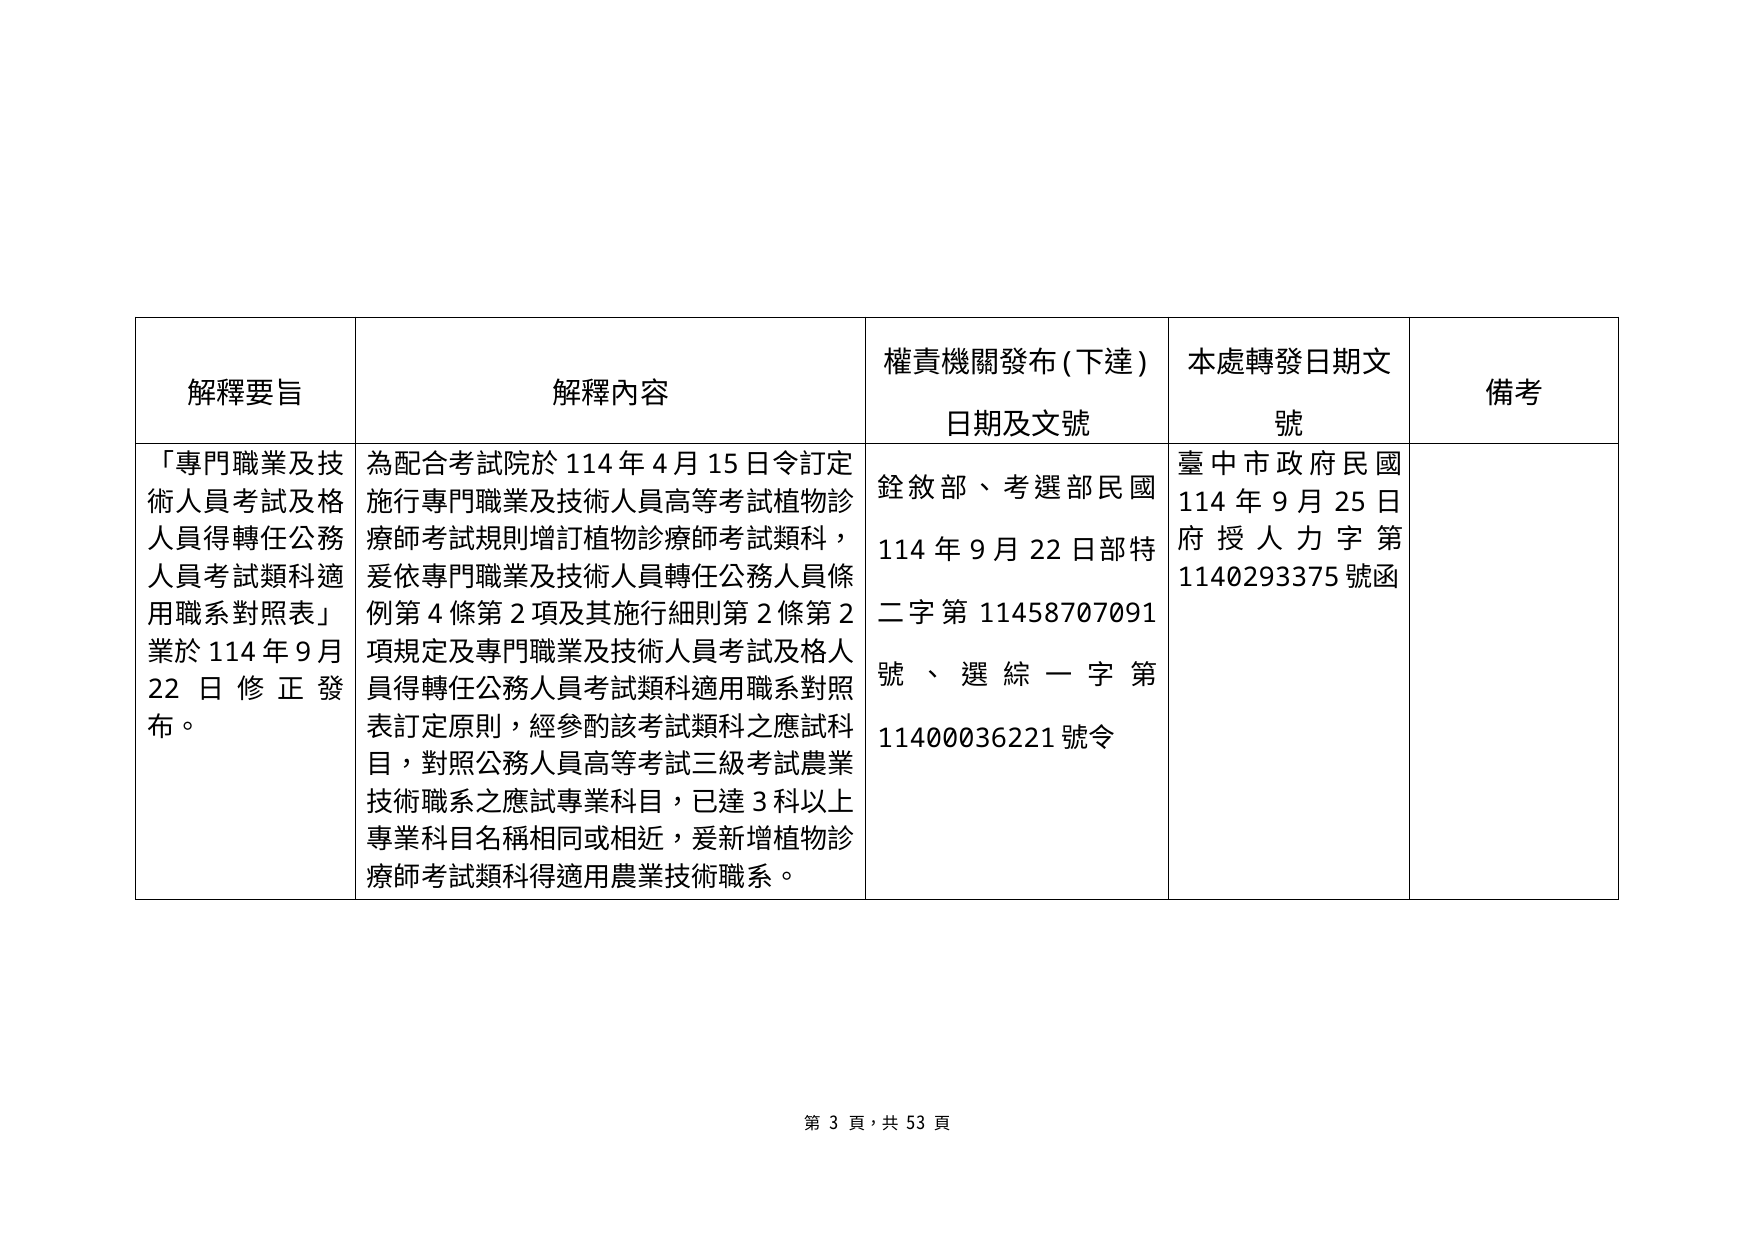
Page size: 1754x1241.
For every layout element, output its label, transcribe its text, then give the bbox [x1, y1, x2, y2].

table_cell 為配合考試院於114年4月15日令訂定施行專門職業及技術人員高等考試植物診療師考試規則增訂植物診療師考試類科，爰依專門職業及技術人員轉任公務人員條例第4條第2項及其施行細則第2條第2項規定及專門職業及技術人員考試及格人員得轉任公務人員考試類科適用職系對照表訂定原則，經參酌該考試類科之應試科目，對照公務人員高等考試三級考試農業技術職系之應試專業科目，已達3科以上專業科目名稱相同或相近，爰新增植物診療師考試類科得適用農業技術職系。 [356, 444, 865, 899]
table_header 解釋內容 [356, 318, 865, 443]
table_header 解釋要旨 [136, 318, 355, 443]
table_header 備考 [1410, 318, 1618, 443]
table_header 權責機關發布(下達) 日期及文號 [866, 318, 1168, 443]
table_cell 臺中市政府民國114年9月25日府授人力字第1140293375號函 [1169, 444, 1409, 899]
table_cell 銓敘部、考選部民國114年9月22日部特二字第11458707091號、選綜一字第11400036221號令 [866, 444, 1168, 899]
table_cell 「專門職業及技術人員考試及格人員得轉任公務人員考試類科適用職系對照表」業於114年9月22日修正發布。 [136, 444, 355, 899]
table_header 本處轉發日期文號 [1169, 318, 1409, 443]
table_cell [1410, 444, 1618, 899]
